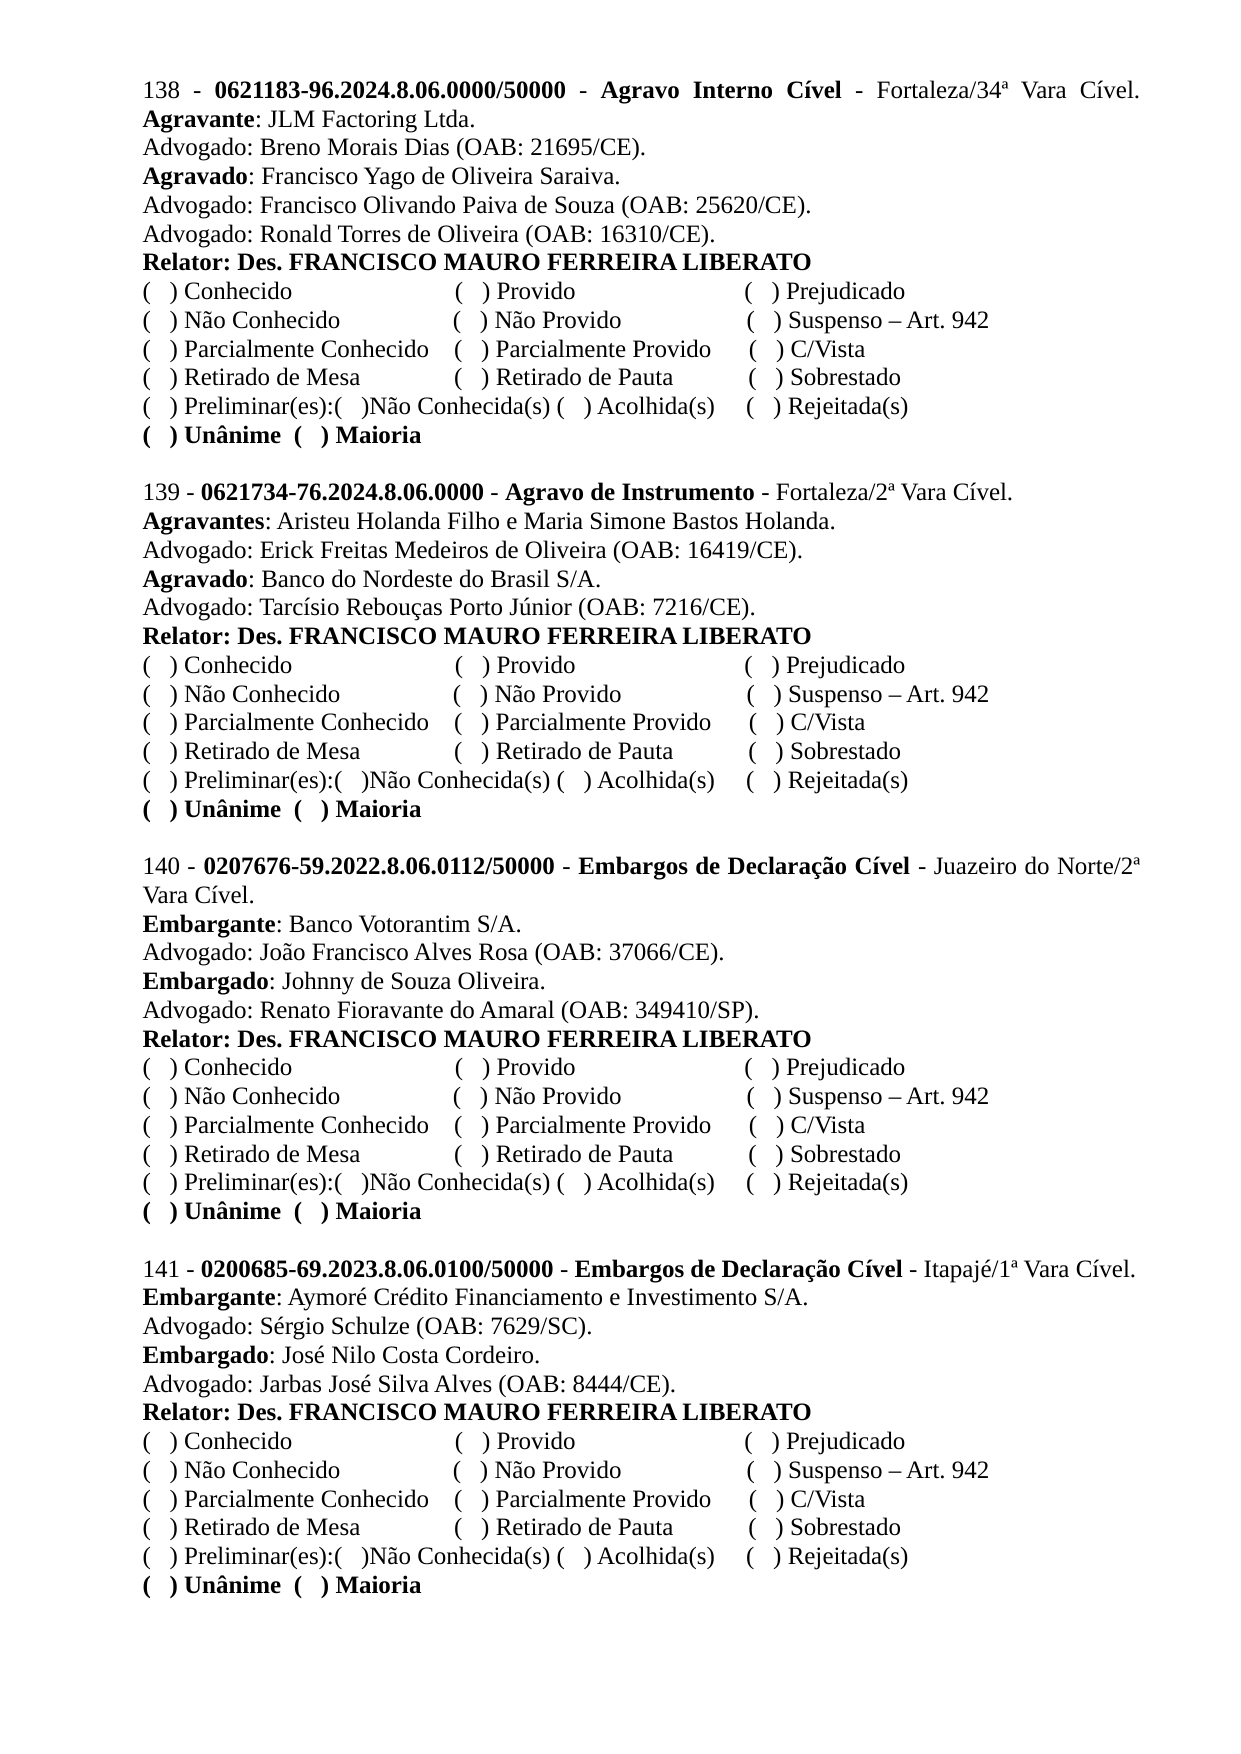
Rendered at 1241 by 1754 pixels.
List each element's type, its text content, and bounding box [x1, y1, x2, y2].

text ( ) Conhecido ( ) Provido ( ) Prejudicado [142, 650, 1141, 679]
text 140 - 0207676-59.2022.8.06.0112/50000 - Embargos de Declaração Cível - Juazeiro do Norte/2ª Vara Cível. [142, 851, 1141, 909]
text ( ) Retirado de Mesa ( ) Retirado de Pauta ( ) Sobrestado [142, 1139, 1158, 1167]
text Advogado: Renato Fioravante do Amaral (OAB: 349410/SP). [142, 995, 1141, 1024]
text ( ) Preliminar(es):( )Não Conhecida(s) ( ) Acolhida(s) ( ) Rejeitada(s) [142, 1541, 1158, 1570]
text Advogado: Jarbas José Silva Alves (OAB: 8444/CE). [142, 1369, 1141, 1397]
text 141 - 0200685-69.2023.8.06.0100/50000 - Embargos de Declaração Cível - Itapajé/1ª Vara Cível. [142, 1254, 1141, 1282]
text Advogado: João Francisco Alves Rosa (OAB: 37066/CE). [142, 937, 1141, 966]
text ( ) Conhecido ( ) Provido ( ) Prejudicado [142, 1052, 1141, 1081]
text Relator: Des. FRANCISCO MAURO FERREIRA LIBERATO [142, 621, 1141, 650]
text ( ) Preliminar(es):( )Não Conhecida(s) ( ) Acolhida(s) ( ) Rejeitada(s) [142, 391, 1158, 420]
text Embargado: José Nilo Costa Cordeiro. [142, 1340, 1141, 1369]
text ( ) Retirado de Mesa ( ) Retirado de Pauta ( ) Sobrestado [142, 1512, 1158, 1541]
text Embargante: Banco Votorantim S/A. [142, 909, 1141, 937]
text 138 - 0621183-96.2024.8.06.0000/50000 - Agravo Interno Cível - Fortaleza/34ª Vara Cível. Agravante: JLM Factoring Ltda. [142, 75, 1141, 132]
text Embargado: Johnny de Souza Oliveira. [142, 966, 1141, 995]
text Advogado: Ronald Torres de Oliveira (OAB: 16310/CE). [142, 219, 1141, 247]
text ( ) Parcialmente Conhecido ( ) Parcialmente Provido ( ) C/Vista [142, 707, 1158, 736]
text Agravantes: Aristeu Holanda Filho e Maria Simone Bastos Holanda. [142, 506, 1141, 535]
text Relator: Des. FRANCISCO MAURO FERREIRA LIBERATO [142, 247, 1141, 276]
text Relator: Des. FRANCISCO MAURO FERREIRA LIBERATO [142, 1397, 1141, 1426]
text ( ) Unânime ( ) Maioria [142, 794, 1158, 822]
text ( ) Não Conhecido ( ) Não Provido ( ) Suspenso – Art. 942 [142, 1081, 1158, 1110]
text ( ) Conhecido ( ) Provido ( ) Prejudicado [142, 276, 1141, 305]
text ( ) Retirado de Mesa ( ) Retirado de Pauta ( ) Sobrestado [142, 736, 1158, 765]
text Advogado: Tarcísio Rebouças Porto Júnior (OAB: 7216/CE). [142, 592, 1141, 621]
text ( ) Não Conhecido ( ) Não Provido ( ) Suspenso – Art. 942 [142, 679, 1158, 707]
text Agravado: Francisco Yago de Oliveira Saraiva. [142, 161, 1141, 190]
text ( ) Preliminar(es):( )Não Conhecida(s) ( ) Acolhida(s) ( ) Rejeitada(s) [142, 765, 1158, 794]
text Embargante: Aymoré Crédito Financiamento e Investimento S/A. [142, 1282, 1141, 1311]
text 139 - 0621734-76.2024.8.06.0000 - Agravo de Instrumento - Fortaleza/2ª Vara Cível. [142, 477, 1141, 506]
text ( ) Unânime ( ) Maioria [142, 1196, 1158, 1225]
text Advogado: Erick Freitas Medeiros de Oliveira (OAB: 16419/CE). [142, 535, 1141, 564]
text Advogado: Breno Morais Dias (OAB: 21695/CE). [142, 132, 1141, 161]
text ( ) Parcialmente Conhecido ( ) Parcialmente Provido ( ) C/Vista [142, 1484, 1158, 1512]
text ( ) Não Conhecido ( ) Não Provido ( ) Suspenso – Art. 942 [142, 305, 1158, 334]
text ( ) Retirado de Mesa ( ) Retirado de Pauta ( ) Sobrestado [142, 362, 1158, 391]
text ( ) Unânime ( ) Maioria [142, 1570, 1158, 1599]
text Relator: Des. FRANCISCO MAURO FERREIRA LIBERATO [142, 1024, 1141, 1052]
text ( ) Unânime ( ) Maioria [142, 420, 1158, 449]
text ( ) Conhecido ( ) Provido ( ) Prejudicado [142, 1426, 1141, 1455]
text ( ) Não Conhecido ( ) Não Provido ( ) Suspenso – Art. 942 [142, 1455, 1158, 1484]
text Agravado: Banco do Nordeste do Brasil S/A. [142, 564, 1141, 592]
text Advogado: Francisco Olivando Paiva de Souza (OAB: 25620/CE). [142, 190, 1141, 219]
text Advogado: Sérgio Schulze (OAB: 7629/SC). [142, 1311, 1141, 1340]
text ( ) Preliminar(es):( )Não Conhecida(s) ( ) Acolhida(s) ( ) Rejeitada(s) [142, 1167, 1158, 1196]
text ( ) Parcialmente Conhecido ( ) Parcialmente Provido ( ) C/Vista [142, 334, 1158, 362]
text ( ) Parcialmente Conhecido ( ) Parcialmente Provido ( ) C/Vista [142, 1110, 1158, 1139]
